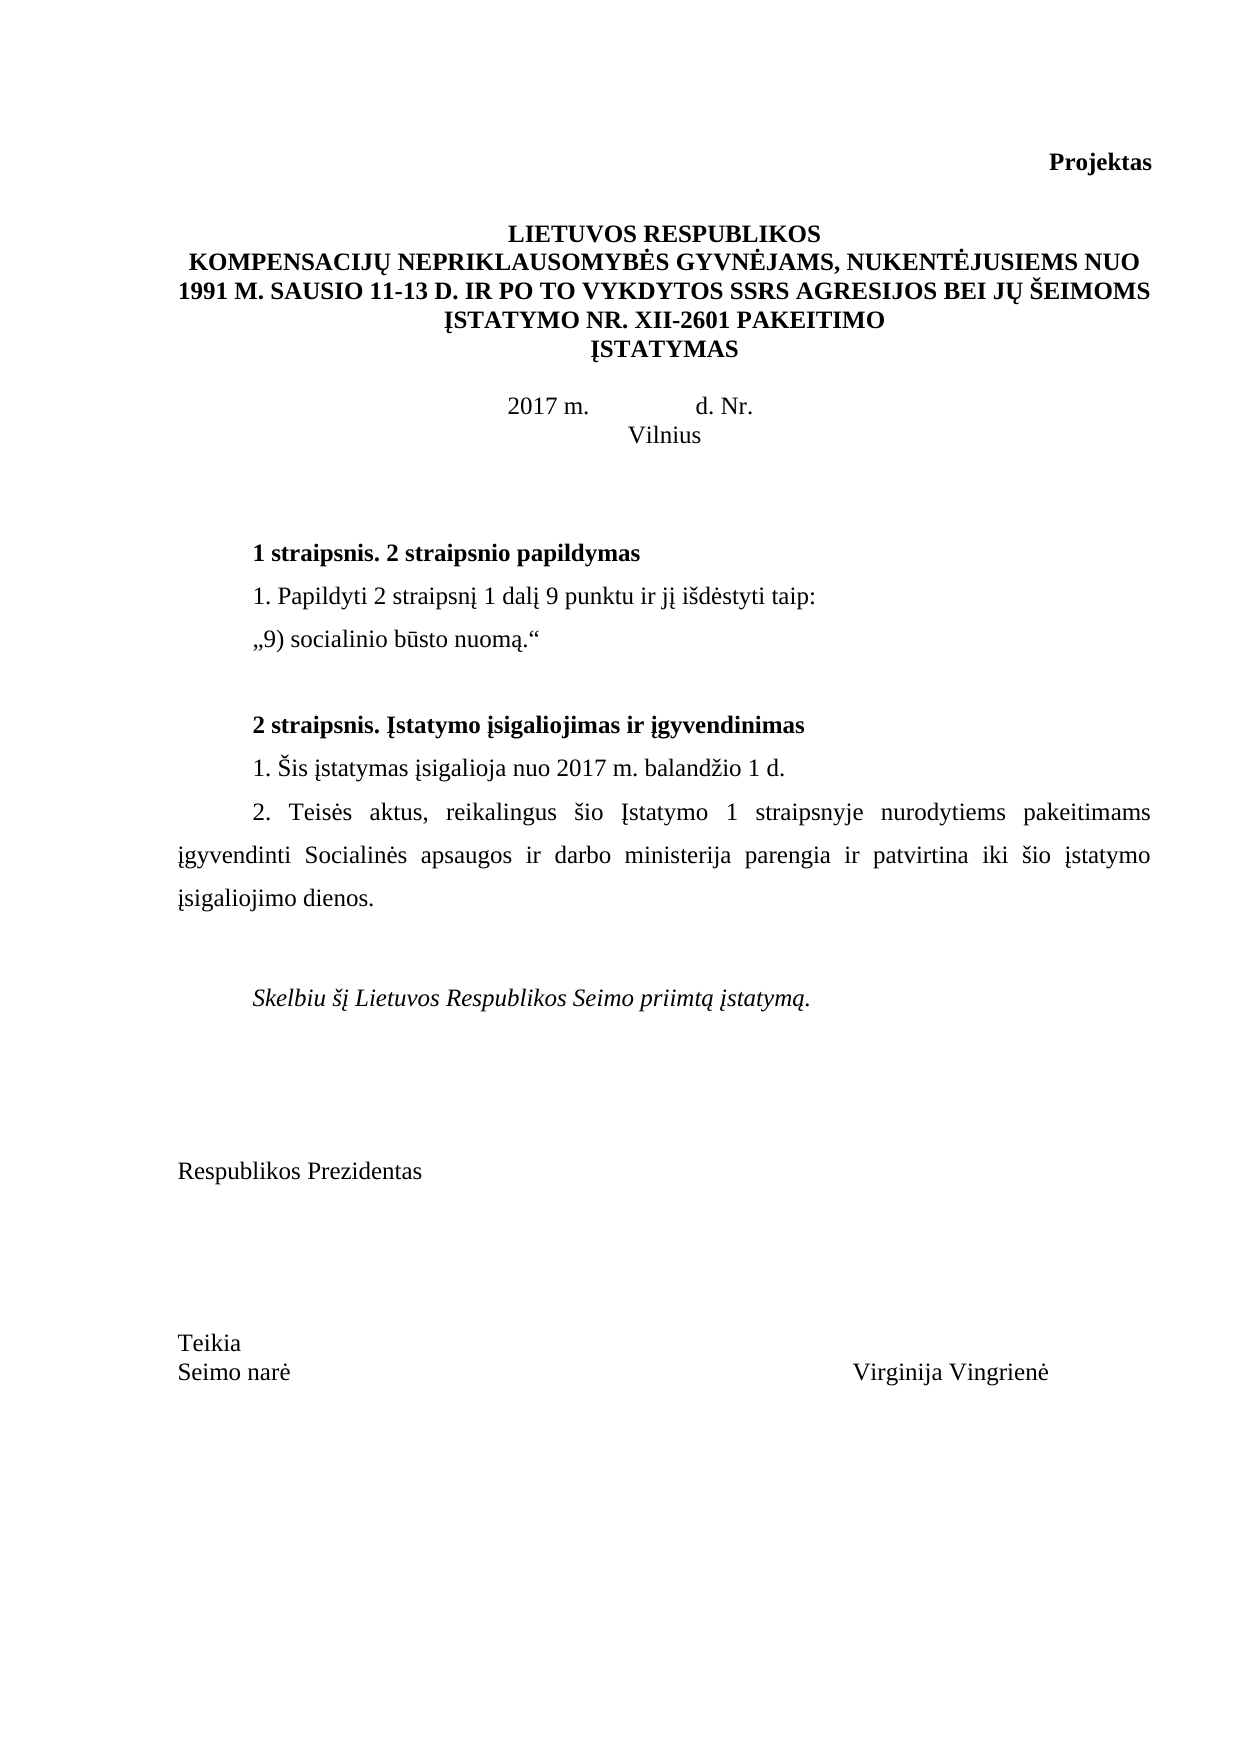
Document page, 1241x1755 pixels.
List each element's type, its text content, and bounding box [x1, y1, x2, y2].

text 2017 m. d. Nr. [177, 391, 1152, 420]
text Seimo narė (Parašas) Virginija Vingrienė [177, 1357, 1152, 1386]
text KOMPENSACIJŲ NEPRIKLAUSOMYBĖS GYVNĖJAMS, NUKENTĖJUSIEMS NUO 1991 M. SAUSIO 11-13 D. IR PO TO VYKDYTOS SSRS AGRESIJOS BEI JŲ ŠEIMOMS ĮSTATYMO NR. XII-2601 PAKEITIMO [177, 247, 1152, 334]
text Projektas [777, 147, 1152, 176]
text 1 straipsnis. 2 straipsnio papildymas [177, 538, 1152, 567]
text 1. Šis įstatymas įsigalioja nuo 2017 m. balandžio 1 d. [177, 753, 1152, 782]
text ĮSTATYMAS [177, 334, 1152, 362]
text Vilnius [177, 420, 1152, 449]
text 1. Papildyti 2 straipsnį 1 dalį 9 punktu ir jį išdėstyti taip: [177, 581, 1152, 610]
text „9) socialinio būsto nuomą.“ [177, 624, 1152, 653]
text Teikia [177, 1328, 1152, 1357]
text 2. Teisės aktus, reikalingus šio Įstatymo 1 straipsnyje nurodytiems pakeitimams įgyvendinti Socialinės apsaugos ir darbo ministerija parengia ir patvirtina iki šio įstatymo įsigaliojimo dienos. [177, 797, 1152, 912]
text 2 straipsnis. Įstatymo įsigaliojimas ir įgyvendinimas [177, 710, 1152, 739]
text Lietuvos Respublikos [177, 219, 1152, 247]
text Respublikos Prezidentas [177, 1156, 1152, 1185]
text Skelbiu šį Lietuvos Respublikos Seimo priimtą įstatymą. [177, 983, 1152, 1012]
